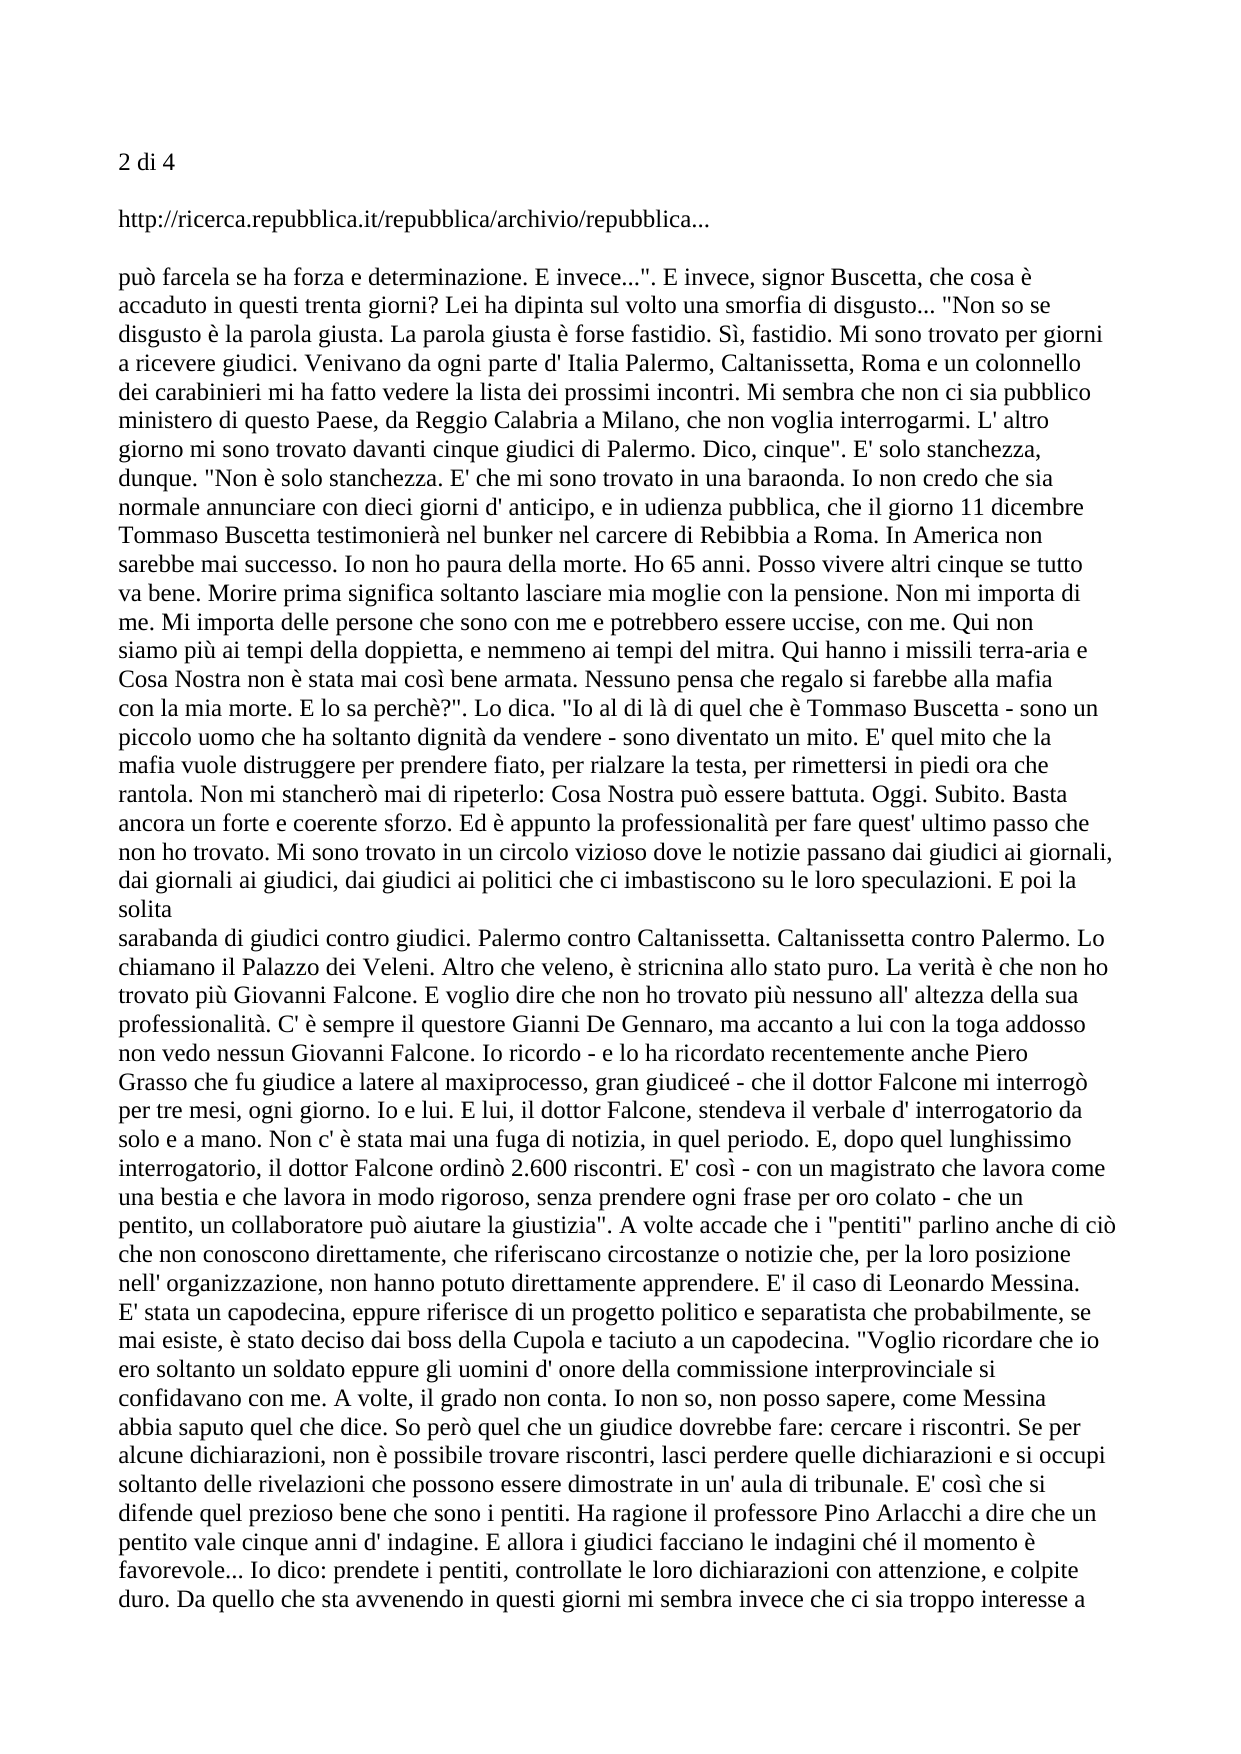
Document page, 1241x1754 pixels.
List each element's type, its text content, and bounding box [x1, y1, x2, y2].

text dunque. "Non è solo stanchezza. E' che mi sono trovato in una baraonda. Io non credo che sia [118, 463, 1122, 492]
text disgusto è la parola giusta. La parola giusta è forse fastidio. Sì, fastidio. Mi sono trovato per giorni [118, 319, 1122, 348]
text solo e a mano. Non c' è stata mai una fuga di notizia, in quel periodo. E, dopo quel lunghissimo [118, 1124, 1122, 1153]
text normale annunciare con dieci giorni d' anticipo, e in udienza pubblica, che il giorno 11 dicembre [118, 492, 1122, 521]
text una bestia e che lavora in modo rigoroso, senza prendere ogni frase per oro colato - che un [118, 1182, 1122, 1211]
text chiamano il Palazzo dei Veleni. Altro che veleno, è stricnina allo stato puro. La verità è che non ho [118, 952, 1122, 981]
text accaduto in questi trenta giorni? Lei ha dipinta sul volto una smorfia di disgusto... "Non so se [118, 291, 1122, 319]
text siamo più ai tempi della doppietta, e nemmeno ai tempi del mitra. Qui hanno i missili terra-aria e [118, 636, 1122, 664]
text professionalità. C' è sempre il questore Gianni De Gennaro, ma accanto a lui con la toga addosso [118, 1009, 1122, 1038]
text che non conoscono direttamente, che riferiscano circostanze o notizie che, per la loro posizione [118, 1239, 1122, 1268]
text pentito vale cinque anni d' indagine. E allora i giudici facciano le indagini ché il momento è [118, 1527, 1122, 1556]
text ero soltanto un soldato eppure gli uomini d' onore della commissione interprovinciale si [118, 1354, 1122, 1383]
text http://ricerca.repubblica.it/repubblica/archivio/repubblica... [118, 204, 1122, 233]
text sarabanda di giudici contro giudici. Palermo contro Caltanissetta. Caltanissetta contro Palermo. Lo [118, 923, 1122, 952]
text alcune dichiarazioni, non è possibile trovare riscontri, lasci perdere quelle dichiarazioni e si occupi [118, 1441, 1122, 1469]
text non ho trovato. Mi sono trovato in un circolo vizioso dove le notizie passano dai giudici ai giornali, [118, 837, 1122, 866]
text Cosa Nostra non è stata mai così bene armata. Nessuno pensa che regalo si farebbe alla mafia [118, 664, 1122, 693]
text ancora un forte e coerente sforzo. Ed è appunto la professionalità per fare quest' ultimo passo che [118, 808, 1122, 837]
text 2 di 4 [118, 147, 1122, 176]
text con la mia morte. E lo sa perchè?". Lo dica. "Io al di là di quel che è Tommaso Buscetta - sono un [118, 693, 1122, 722]
text nell' organizzazione, non hanno potuto direttamente apprendere. E' il caso di Leonardo Messina. [118, 1268, 1122, 1297]
text ministero di questo Paese, da Reggio Calabria a Milano, che non voglia interrogarmi. L' altro [118, 406, 1122, 434]
text dai giornali ai giudici, dai giudici ai politici che ci imbastiscono su le loro speculazioni. E poi la solita [118, 866, 1122, 923]
text abbia saputo quel che dice. So però quel che un giudice dovrebbe fare: cercare i riscontri. Se per [118, 1412, 1122, 1441]
text Tommaso Buscetta testimonierà nel bunker nel carcere di Rebibbia a Roma. In America non [118, 521, 1122, 549]
text può farcela se ha forza e determinazione. E invece...". E invece, signor Buscetta, che cosa è [118, 262, 1122, 291]
text interrogatorio, il dottor Falcone ordinò 2.600 riscontri. E' così - con un magistrato che lavora come [118, 1153, 1122, 1182]
text dei carabinieri mi ha fatto vedere la lista dei prossimi incontri. Mi sembra che non ci sia pubblico [118, 377, 1122, 406]
text mai esiste, è stato deciso dai boss della Cupola e taciuto a un capodecina. "Voglio ricordare che io [118, 1326, 1122, 1354]
text rantola. Non mi stancherò mai di ripeterlo: Cosa Nostra può essere battuta. Oggi. Subito. Basta [118, 779, 1122, 808]
text E' stata un capodecina, eppure riferisce di un progetto politico e separatista che probabilmente, se [118, 1297, 1122, 1326]
text confidavano con me. A volte, il grado non conta. Io non so, non posso sapere, come Messina [118, 1383, 1122, 1412]
text mafia vuole distruggere per prendere fiato, per rialzare la testa, per rimettersi in piedi ora che [118, 751, 1122, 779]
text me. Mi importa delle persone che sono con me e potrebbero essere uccise, con me. Qui non [118, 607, 1122, 636]
text duro. Da quello che sta avvenendo in questi giorni mi sembra invece che ci sia troppo interesse a [118, 1584, 1122, 1613]
text sarebbe mai successo. Io non ho paura della morte. Ho 65 anni. Posso vivere altri cinque se tutto [118, 549, 1122, 578]
text soltanto delle rivelazioni che possono essere dimostrate in un' aula di tribunale. E' così che si [118, 1469, 1122, 1498]
text piccolo uomo che ha soltanto dignità da vendere - sono diventato un mito. E' quel mito che la [118, 722, 1122, 751]
text Grasso che fu giudice a latere al maxiprocesso, gran giudiceé - che il dottor Falcone mi interrogò [118, 1067, 1122, 1096]
text a ricevere giudici. Venivano da ogni parte d' Italia Palermo, Caltanissetta, Roma e un colonnello [118, 348, 1122, 377]
text trovato più Giovanni Falcone. E voglio dire che non ho trovato più nessuno all' altezza della sua [118, 981, 1122, 1009]
text difende quel prezioso bene che sono i pentiti. Ha ragione il professore Pino Arlacchi a dire che un [118, 1498, 1122, 1527]
text pentito, un collaboratore può aiutare la giustizia". A volte accade che i "pentiti" parlino anche di ciò [118, 1211, 1122, 1239]
text per tre mesi, ogni giorno. Io e lui. E lui, il dottor Falcone, stendeva il verbale d' interrogatorio da [118, 1096, 1122, 1124]
text favorevole... Io dico: prendete i pentiti, controllate le loro dichiarazioni con attenzione, e colpite [118, 1556, 1122, 1584]
text giorno mi sono trovato davanti cinque giudici di Palermo. Dico, cinque". E' solo stanchezza, [118, 434, 1122, 463]
text non vedo nessun Giovanni Falcone. Io ricordo - e lo ha ricordato recentemente anche Piero [118, 1038, 1122, 1067]
text va bene. Morire prima significa soltanto lasciare mia moglie con la pensione. Non mi importa di [118, 578, 1122, 607]
